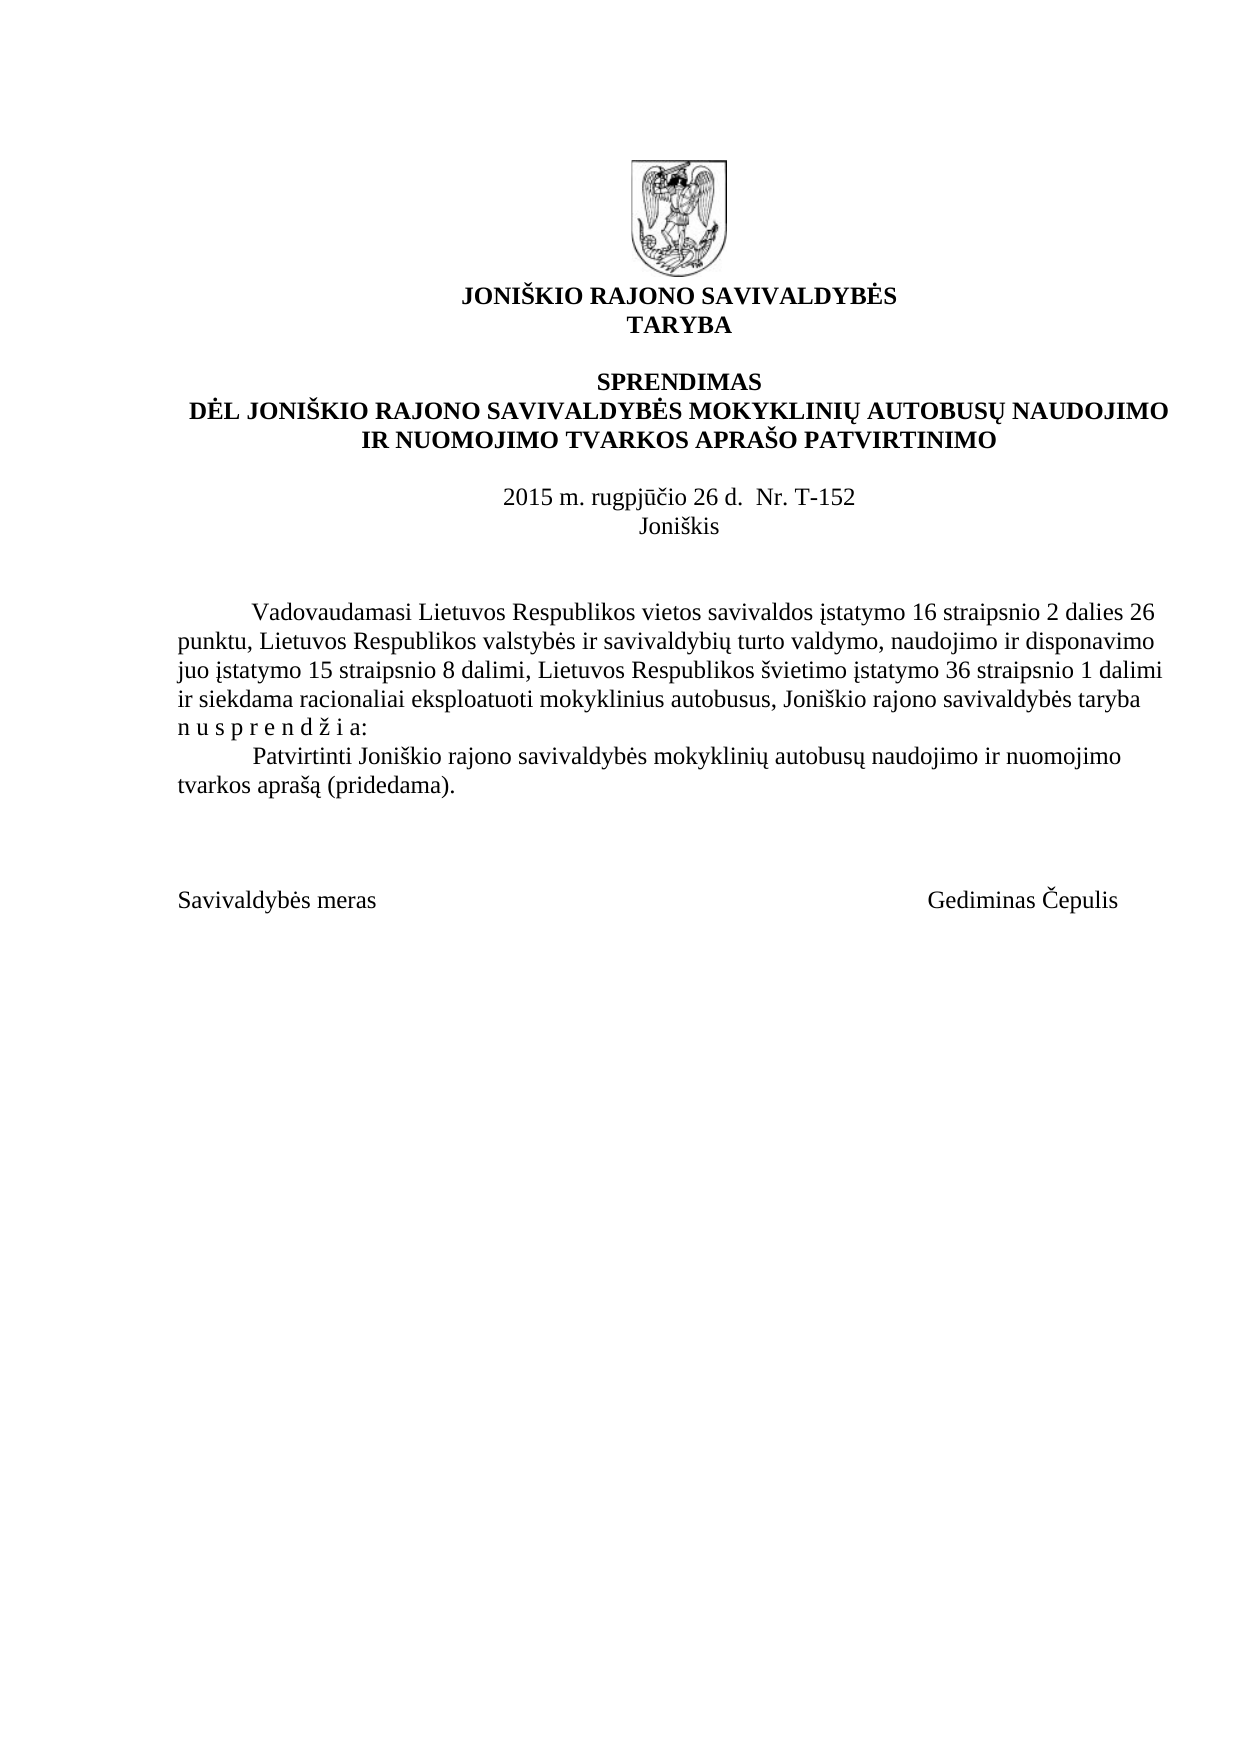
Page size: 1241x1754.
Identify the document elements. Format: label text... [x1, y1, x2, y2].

text n u s p r e n d ž i a: [177, 712, 1181, 741]
text Patvirtinti Joniškio rajono savivaldybės mokyklinių autobusų naudojimo ir nuomojimo tvarkos aprašą (pridedama). [177, 741, 1181, 799]
text Joniškio rajono savivaldybės TARYBA [177, 281, 1181, 339]
text DĖL JONIŠKIO RAJONO SAVIVALDYBĖS MOKYKLINIŲ AUTOBUSŲ NAUDOJIMO IR NUOMOJIMO TVARKOS APRAŠO PATVIRTINIMO [177, 396, 1181, 454]
text 2015 m. rugpjūčio 26 d. Nr. T-152 [177, 482, 1181, 511]
text Savivaldybės meras Gediminas Čepulis [177, 885, 1181, 914]
text SPRENDIMAS [177, 367, 1181, 396]
text Vadovaudamasi Lietuvos Respublikos vietos savivaldos įstatymo 16 straipsnio 2 dalies 26 punktu, Lietuvos Respublikos valstybės ir savivaldybių turto valdymo, naudojimo ir disponavimo juo įstatymo 15 straipsnio 8 dalimi, Lietuvos Respublikos švietimo įstatymo 36 straipsnio 1 dalimi ir siekdama racionaliai eksploatuoti mokyklinius autobusus, Joniškio rajono savivaldybės taryba [177, 597, 1181, 712]
text Joniškis [177, 511, 1181, 540]
